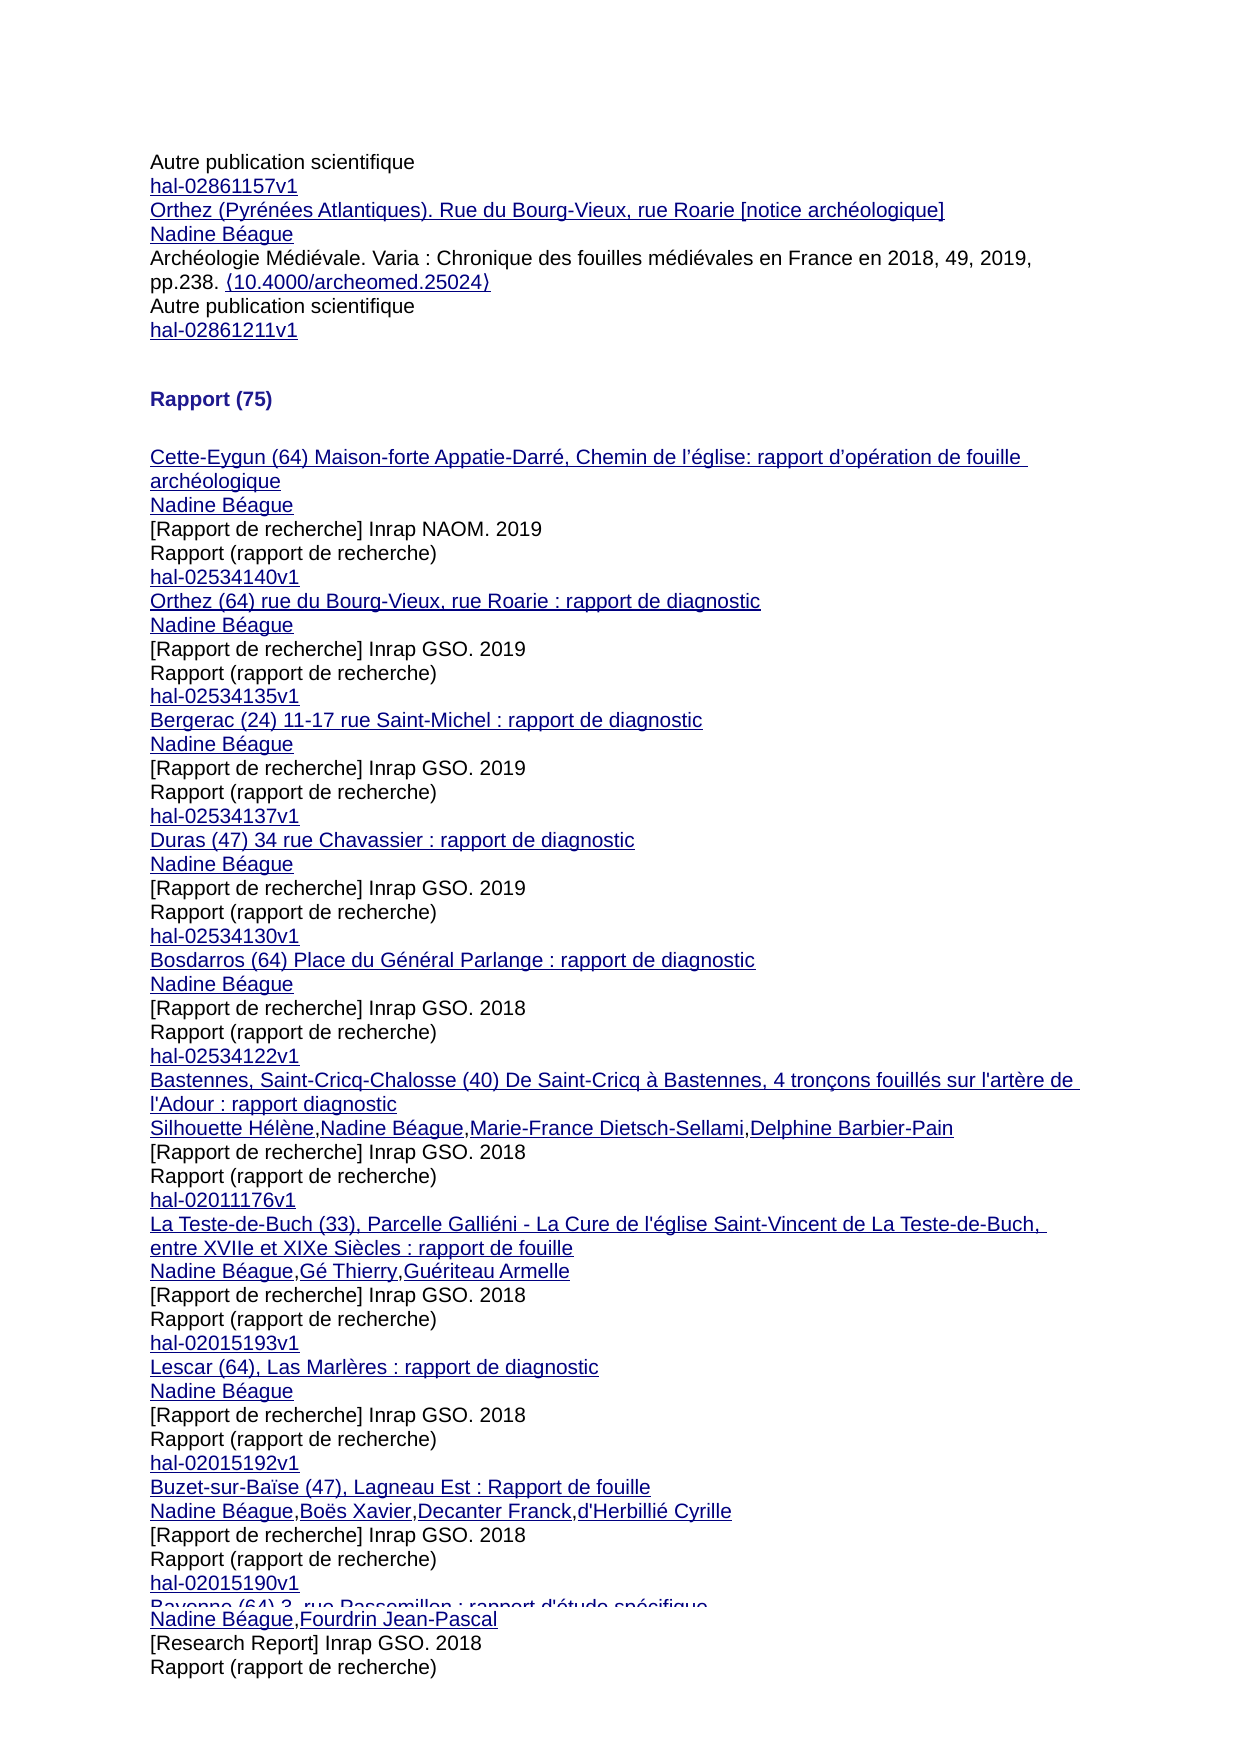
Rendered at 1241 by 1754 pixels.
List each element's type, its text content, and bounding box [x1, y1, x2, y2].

table_cell Autre publication scientifique hal-02861157v1 [150, 150, 1090, 198]
table_cell Bergerac (24) 11-17 rue Saint-Michel : rapport de diagnostic Nadine Béague [Rapport de recherche] Inrap GSO. 2019 Rapport (rapport de recherche) hal-02534137v1 [150, 708, 1090, 828]
table_cell Duras (47) 34 rue Chavassier : rapport de diagnostic Nadine Béague [Rapport de recherche] Inrap GSO. 2019 Rapport (rapport de recherche) hal-02534130v1 [150, 828, 1090, 948]
table_header Cette-Eygun (64) Maison-forte Appatie-Darré, Chemin de l’église: rapport d’opération de fouille archéologique Nadine Béague [Rapport de recherche] Inrap NAOM. 2019 Rapport (rapport de recherche) hal-02534140v1 [150, 445, 1090, 588]
table_cell Orthez (64) rue du Bourg-Vieux, rue Roarie : rapport de diagnostic Nadine Béague [Rapport de recherche] Inrap GSO. 2019 Rapport (rapport de recherche) hal-02534135v1 [150, 589, 1090, 708]
table_cell Orthez (Pyrénées Atlantiques). Rue du Bourg-Vieux, rue Roarie [notice archéologique] Nadine Béague Archéologie Médiévale. Varia : Chronique des fouilles médiévales en France en 2018, 49, 2019, pp.238. ⟨10.4000/archeomed.25024⟩ Autre publication scientifique hal-02861211v1 [150, 198, 1090, 342]
table_cell Lescar (64), Las Marlères : rapport de diagnostic Nadine Béague [Rapport de recherche] Inrap GSO. 2018 Rapport (rapport de recherche) hal-02015192v1 [150, 1355, 1090, 1475]
table_cell Bayonne (64) 3, rue Passemillon : rapport d'étude spécifique Nadine Béague,Fourdrin Jean-Pascal [Research Report] Inrap GSO. 2018 Rapport (rapport de recherche) [150, 1595, 1090, 1679]
table_cell Bastennes, Saint-Cricq-Chalosse (40) De Saint-Cricq à Bastennes, 4 tronçons fouillés sur l'artère de l'Adour : rapport diagnostic Silhouette Hélène,Nadine Béague,Marie-France Dietsch-Sellami,Delphine Barbier-Pain [Rapport de recherche] Inrap GSO. 2018 Rapport (rapport de recherche) hal-02011176v1 [150, 1068, 1090, 1211]
table_cell Bosdarros (64) Place du Général Parlange : rapport de diagnostic Nadine Béague [Rapport de recherche] Inrap GSO. 2018 Rapport (rapport de recherche) hal-02534122v1 [150, 948, 1090, 1068]
subtitle Rapport (75) [150, 386, 1090, 410]
table_cell Buzet-sur-Baïse (47), Lagneau Est : Rapport de fouille Nadine Béague,Boës Xavier,Decanter Franck,d'Herbillié Cyrille [Rapport de recherche] Inrap GSO. 2018 Rapport (rapport de recherche) hal-02015190v1 [150, 1475, 1090, 1595]
table_cell La Teste-de-Buch (33), Parcelle Galliéni - La Cure de l'église Saint-Vincent de La Teste-de-Buch, entre XVIIe et XIXe Siècles : rapport de fouille Nadine Béague,Gé Thierry,Guériteau Armelle [Rapport de recherche] Inrap GSO. 2018 Rapport (rapport de recherche) hal-02015193v1 [150, 1211, 1090, 1355]
